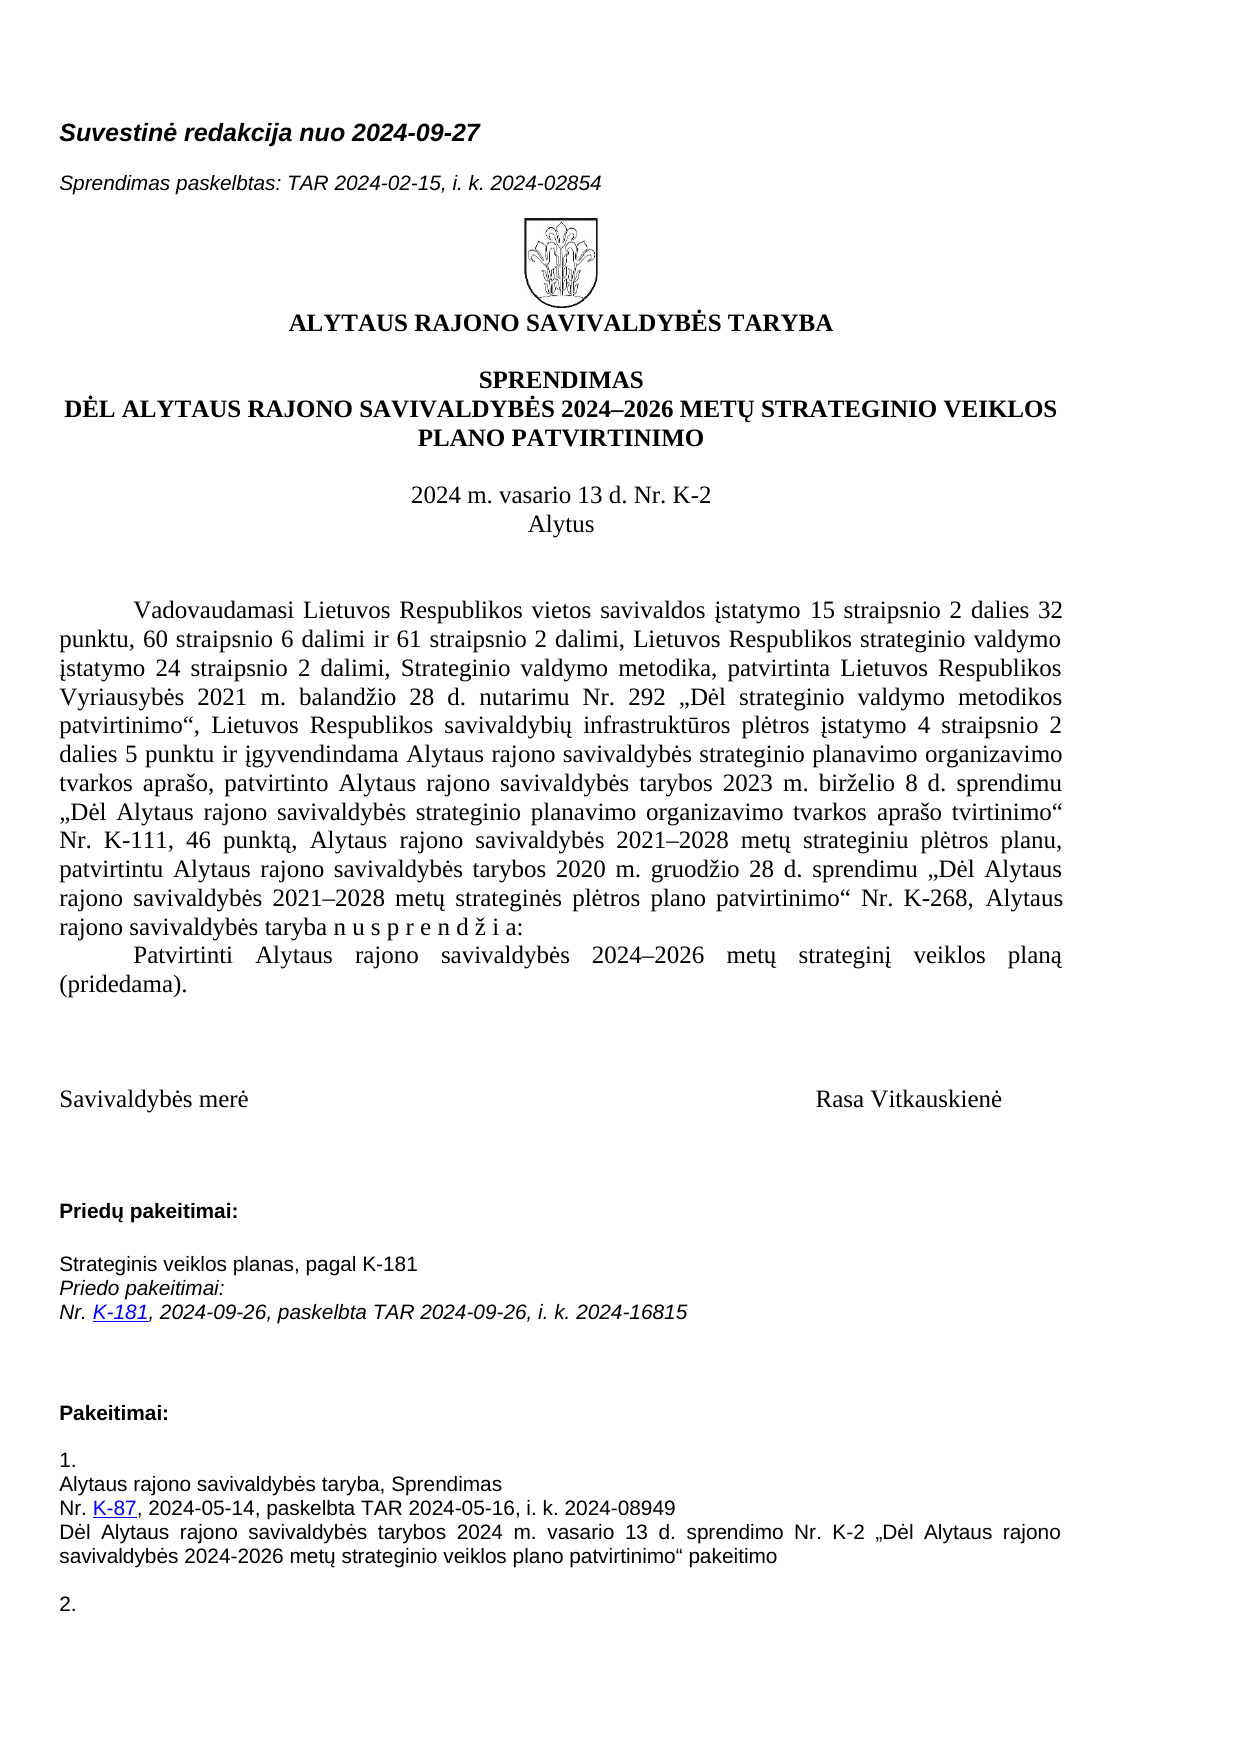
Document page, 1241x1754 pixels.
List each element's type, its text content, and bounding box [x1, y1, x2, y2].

text Nr. K-181, 2024-09-26, paskelbta TAR 2024-09-26, i. k. 2024-16815 [59, 1300, 1063, 1324]
text Alytaus rajono savivaldybės taryba, Sprendimas [59, 1472, 1063, 1496]
text 2024 m. vasario 13 d. Nr. K-2 [59, 480, 1063, 509]
text ALYTAUS RAJONO SAVIVALDYBĖS TARYBA [59, 308, 1063, 337]
text Priedų pakeitimai: [59, 1199, 1063, 1223]
text DĖL ALYTAUS RAJONO SAVIVALDYBĖS 2024–2026 METŲ STRATEGINIO VEIKLOS PLANO PATVIRTINIMO [59, 394, 1063, 452]
text Strateginis veiklos planas, pagal K-181 [59, 1252, 1063, 1276]
text SPRENDIMAS [59, 365, 1063, 394]
text Nr. K-87, 2024-05-14, paskelbta TAR 2024-05-16, i. k. 2024-08949 [59, 1496, 1063, 1520]
text Pakeitimai: [59, 1400, 1063, 1424]
text 2. [59, 1592, 1063, 1616]
text Dėl Alytaus rajono savivaldybės tarybos 2024 m. vasario 13 d. sprendimo Nr. K-2 „Dėl Alytaus rajono savivaldybės 2024-2026 metų strateginio veiklos plano patvirtinimo“ pakeitimo [59, 1520, 1063, 1568]
text Priedo pakeitimai: [59, 1276, 1063, 1300]
text Savivaldybės merė Rasa Vitkauskienė [59, 1084, 1063, 1113]
text 1. [59, 1448, 1063, 1472]
text Patvirtinti Alytaus rajono savivaldybės 2024–2026 metų strateginį veiklos planą (pridedama). [59, 940, 1063, 998]
text Sprendimas paskelbtas: TAR 2024-02-15, i. k. 2024-02854 [59, 171, 1063, 195]
text Vadovaudamasi Lietuvos Respublikos vietos savivaldos įstatymo 15 straipsnio 2 dalies 32 punktu, 60 straipsnio 6 dalimi ir 61 straipsnio 2 dalimi, Lietuvos Respublikos strateginio valdymo įstatymo 24 straipsnio 2 dalimi, Strateginio valdymo metodika, patvirtinta Lietuvos Respublikos Vyriausybės 2021 m. balandžio 28 d. nutarimu Nr. 292 „Dėl strateginio valdymo metodikos patvirtinimo“, Lietuvos Respublikos savivaldybių infrastruktūros plėtros įstatymo 4 straipsnio 2 dalies 5 punktu ir įgyvendindama Alytaus rajono savivaldybės strateginio planavimo organizavimo tvarkos aprašo, patvirtinto Alytaus rajono savivaldybės tarybos 2023 m. birželio 8 d. sprendimu „Dėl Alytaus rajono savivaldybės strateginio planavimo organizavimo tvarkos aprašo tvirtinimo“ Nr. K-111, 46 punktą, Alytaus rajono savivaldybės 2021–2028 metų strateginiu plėtros planu, patvirtintu Alytaus rajono savivaldybės tarybos 2020 m. gruodžio 28 d. sprendimu „Dėl Alytaus rajono savivaldybės 2021–2028 metų strateginės plėtros plano patvirtinimo“ Nr. K-268, Alytaus rajono savivaldybės taryba nusprendžia: [59, 595, 1063, 940]
text Suvestinė redakcija nuo 2024-09-27 [59, 118, 1063, 147]
subtitle Alytus [59, 509, 1063, 538]
